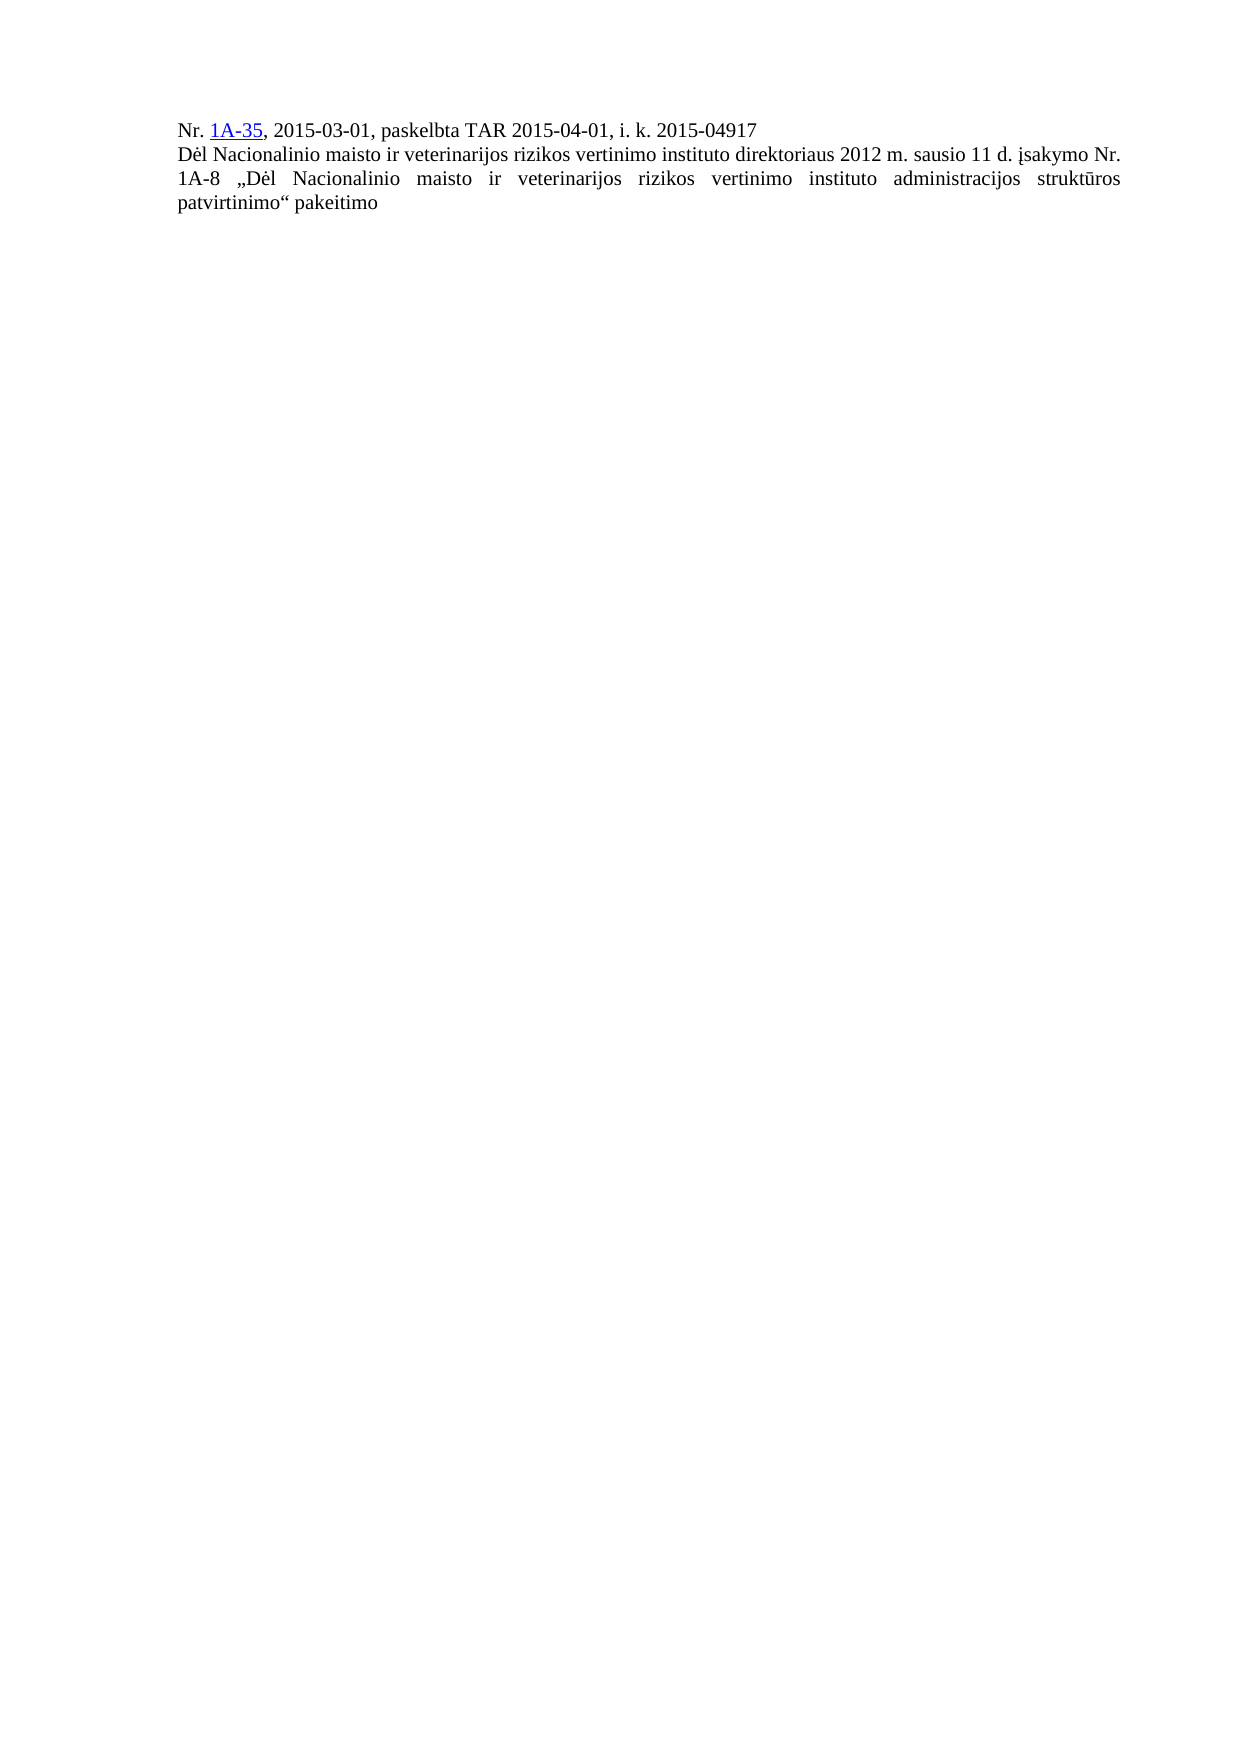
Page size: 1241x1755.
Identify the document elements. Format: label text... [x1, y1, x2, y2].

text Nr. 1A-35, 2015-03-01, paskelbta TAR 2015-04-01, i. k. 2015-04917 [177, 118, 1122, 142]
text Dėl Nacionalinio maisto ir veterinarijos rizikos vertinimo instituto direktoriaus 2012 m. sausio 11 d. įsakymo Nr. 1A-8 „Dėl Nacionalinio maisto ir veterinarijos rizikos vertinimo instituto administracijos struktūros patvirtinimo“ pakeitimo [177, 142, 1122, 214]
